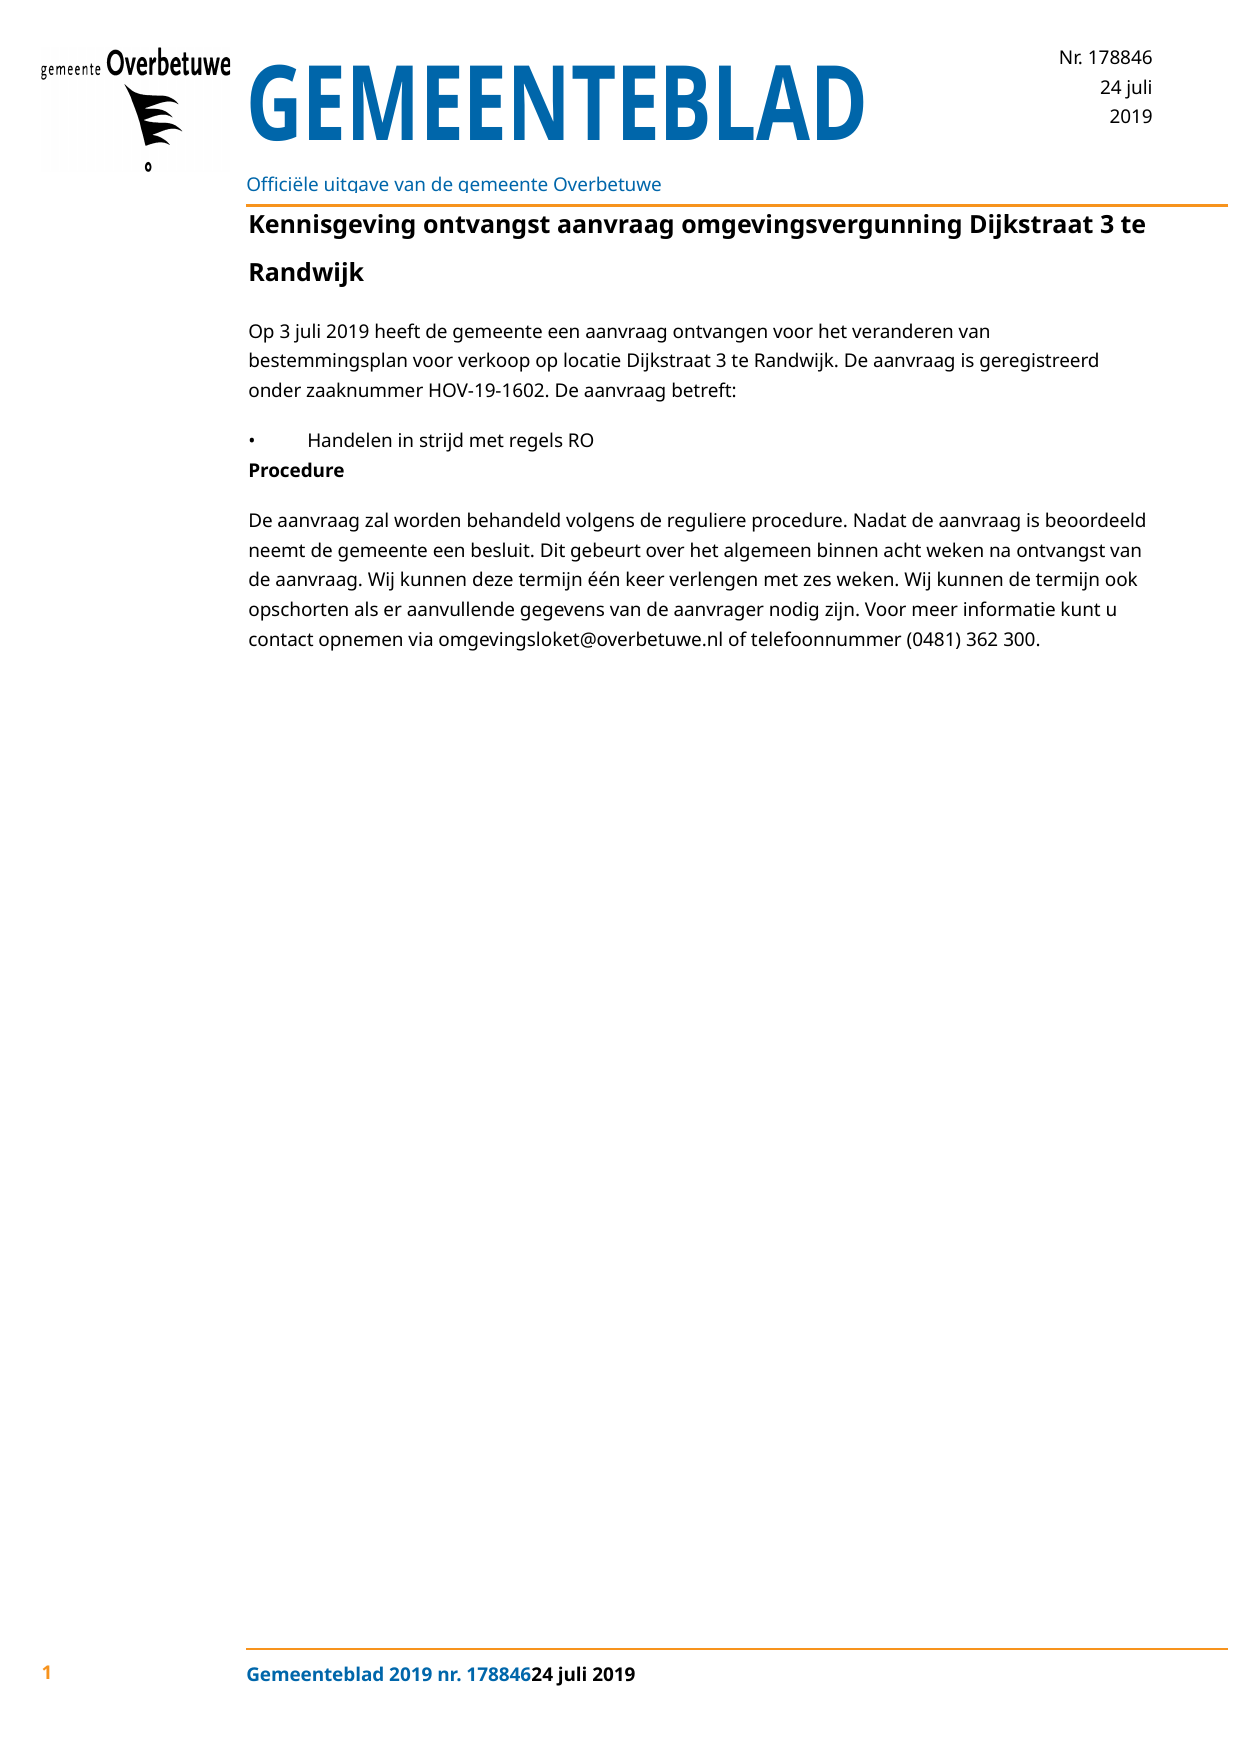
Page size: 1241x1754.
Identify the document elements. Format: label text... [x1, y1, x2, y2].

picture [41, 47, 231, 172]
text De aanvraag zal worden behandeld volgens de reguliere procedure. Nadat de aanvraag is beoordeeld neemt de gemeente een besluit. Dit gebeurt over het algemeen binnen acht weken na ontvangst van de aanvraag. Wij kunnen deze termijn één keer verlengen met zes weken. Wij kunnen de termijn ook opschorten als er aanvullende gegevens van de aanvrager nodig zijn. Voor meer informatie kunt u contact opnemen via omgevingsloket@overbetuwe.nl of telefoonnummer (0481) 362 300. [248, 507, 1152, 652]
text Op 3 juli 2019 heeft de gemeente een aanvraag ontvangen voor het veranderen van bestemmingsplan voor verkoop op locatie Dijkstraat 3 te Randwijk. De aanvraag is geregistreerd onder zaaknummer HOV-19-1602. De aanvraag betreft: [248, 318, 1152, 403]
text Kennisgeving ontvangst aanvraag omgevingsvergunning Dijkstraat 3 te Randwijk [248, 207, 1152, 288]
text Procedure [248, 457, 1152, 483]
list Handelen in strijd met regels RO [248, 427, 1152, 453]
